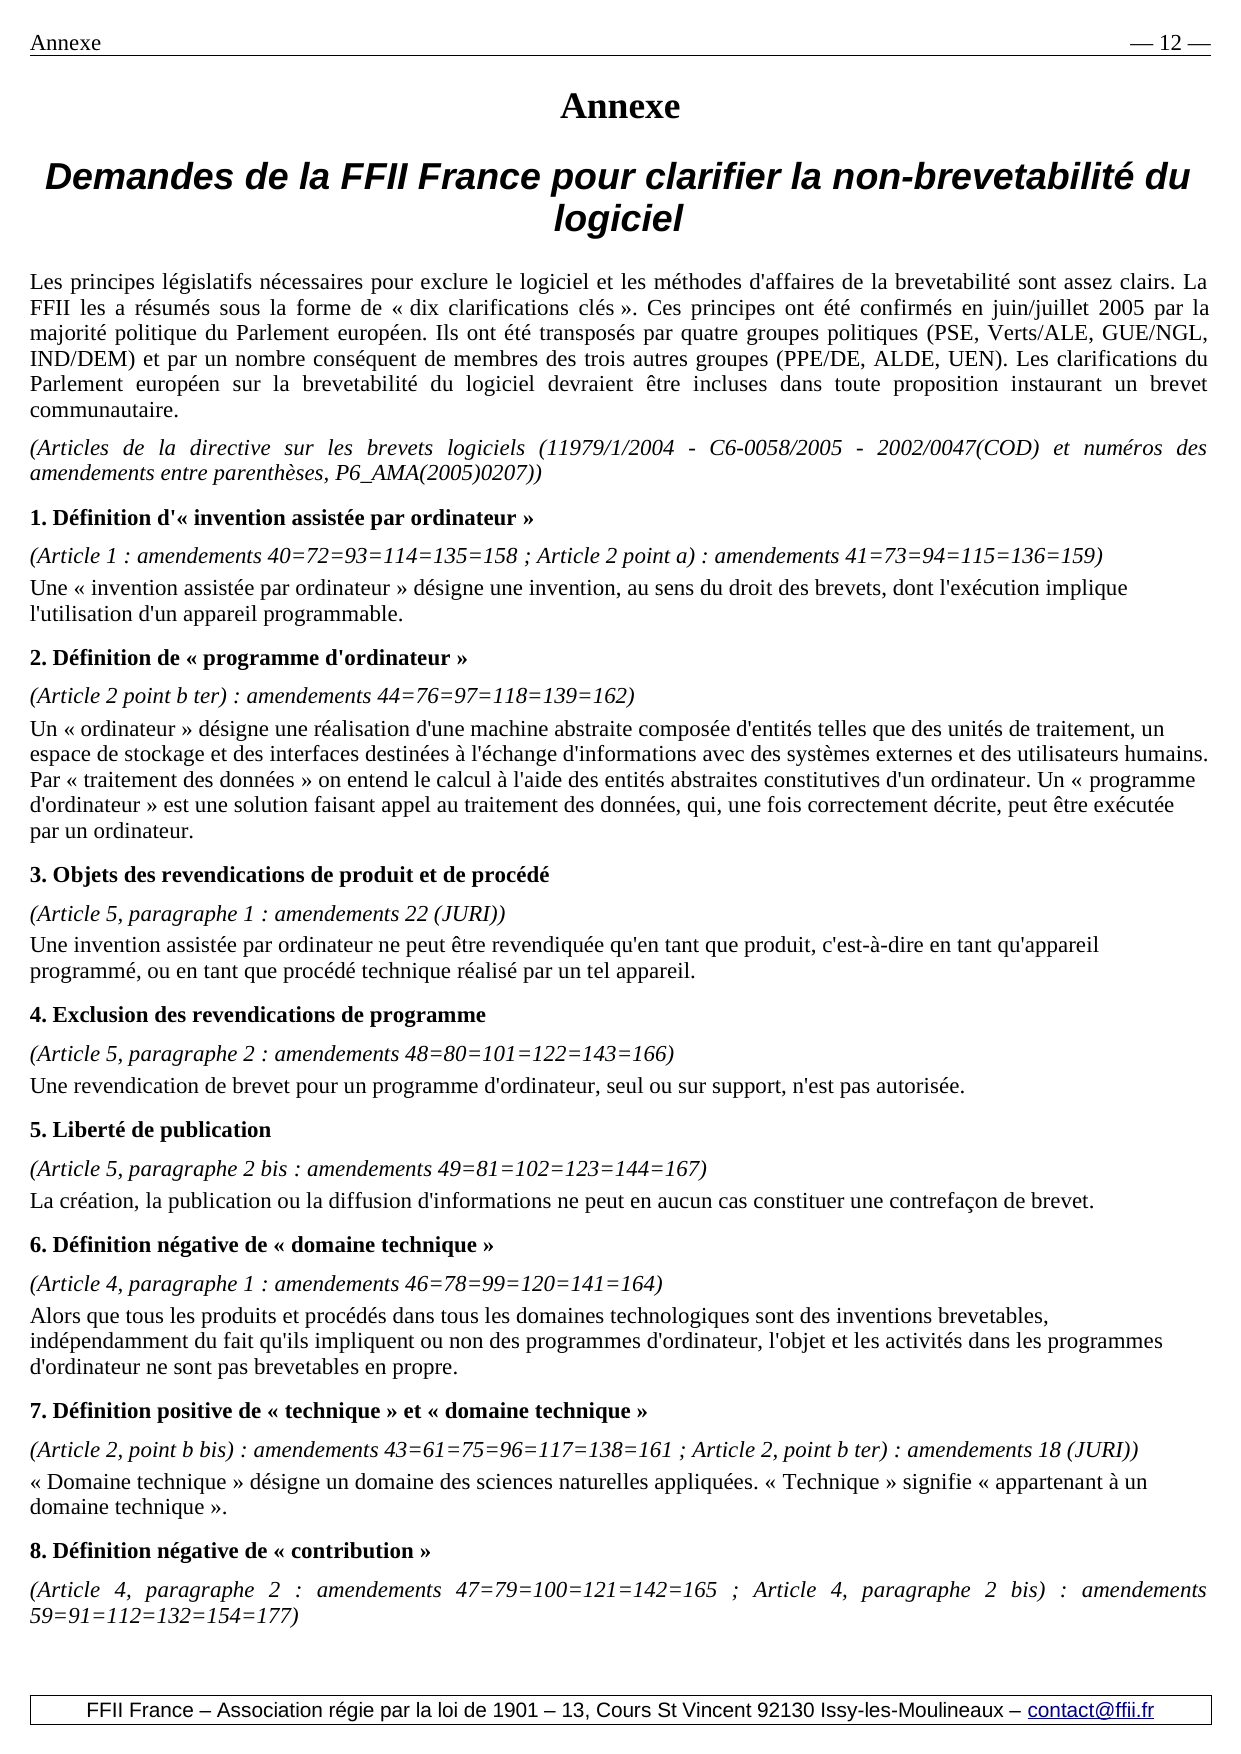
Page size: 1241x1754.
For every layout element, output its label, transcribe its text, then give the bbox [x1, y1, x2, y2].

subtitle 1. Définition d'« invention assistée par ordinateur » [29, 504, 1211, 530]
subtitle 3. Objets des revendications de produit et de procédé [29, 862, 1211, 887]
text (Article 1 : amendements 40=72=93=114=135=158 ; Article 2 point a) : amendements 41=73=94=115=136=159) [29, 543, 1211, 568]
subtitle 4. Exclusion des revendications de programme [29, 1002, 1211, 1028]
text (Article 4, paragraphe 1 : amendements 46=78=99=120=141=164) [29, 1271, 1211, 1296]
text (Article 4, paragraphe 2 : amendements 47=79=100=121=142=165 ; Article 4, paragraphe 2 bis) : amendements 59=91=112=132=154=177) [29, 1577, 1211, 1628]
text « Domaine technique » désigne un domaine des sciences naturelles appliquées. « Technique » signifie « appartenant à un domaine technique ». [29, 1468, 1211, 1519]
text (Articles de la directive sur les brevets logiciels (11979/1/2004 - C6-0058/2005 - 2002/0047(COD) et numéros des amendements entre parenthèses, P6_AMA(2005)0207)) [29, 434, 1211, 486]
text Une revendication de brevet pour un programme d'ordinateur, seul ou sur support, n'est pas autorisée. [29, 1073, 1211, 1098]
text Un « ordinateur » désigne une réalisation d'une machine abstraite composée d'entités telles que des unités de traitement, un espace de stockage et des interfaces destinées à l'échange d'informations avec des systèmes externes et des utilisateurs humains. Par « traitement des données » on entend le calcul à l'aide des entités abstraites constitutives d'un ordinateur. Un « programme d'ordinateur » est une solution faisant appel au traitement des données, qui, une fois correctement décrite, peut être exécutée par un ordinateur. [29, 715, 1211, 843]
subtitle Demandes de la FFII France pour clarifier la non-brevetabilité du logiciel [29, 156, 1211, 239]
text (Article 2, point b bis) : amendements 43=61=75=96=117=138=161 ; Article 2, point b ter) : amendements 18 (JURI)) [29, 1437, 1211, 1462]
text Une invention assistée par ordinateur ne peut être revendiquée qu'en tant que produit, c'est-à-dire en tant qu'appareil programmé, ou en tant que procédé technique réalisé par un tel appareil. [29, 932, 1211, 983]
text (Article 5, paragraphe 2 bis : amendements 49=81=102=123=144=167) [29, 1156, 1211, 1181]
subtitle 5. Liberté de publication [29, 1117, 1211, 1143]
text (Article 5, paragraphe 2 : amendements 48=80=101=122=143=166) [29, 1041, 1211, 1066]
subtitle 2. Définition de « programme d'ordinateur » [29, 645, 1211, 670]
text Les principes législatifs nécessaires pour exclure le logiciel et les méthodes d'affaires de la brevetabilité sont assez clairs. La FFII les a résumés sous la forme de « dix clarifications clés ». Ces principes ont été confirmés en juin/juillet 2005 par la majorité politique du Parlement européen. Ils ont été transposés par quatre groupes politiques (PSE, Verts/ALE, GUE/NGL, IND/DEM) et par un nombre conséquent de membres des trois autres groupes (PPE/DE, ALDE, UEN). Les clarifications du Parlement européen sur la brevetabilité du logiciel devraient être incluses dans toute proposition instaurant un brevet communautaire. [29, 269, 1211, 422]
subtitle 6. Définition négative de « domaine technique » [29, 1232, 1211, 1258]
text La création, la publication ou la diffusion d'informations ne peut en aucun cas constituer une contrefaçon de brevet. [29, 1188, 1211, 1213]
text Une « invention assistée par ordinateur » désigne une invention, au sens du droit des brevets, dont l'exécution implique l'utilisation d'un appareil programmable. [29, 575, 1211, 626]
text (Article 5, paragraphe 1 : amendements 22 (JURI)) [29, 900, 1211, 926]
subtitle 8. Définition négative de « contribution » [29, 1538, 1211, 1564]
subtitle Annexe [29, 84, 1211, 126]
subtitle 7. Définition positive de « technique » et « domaine technique » [29, 1398, 1211, 1423]
text (Article 2 point b ter) : amendements 44=76=97=118=139=162) [29, 683, 1211, 709]
text Alors que tous les produits et procédés dans tous les domaines technologiques sont des inventions brevetables, indépendamment du fait qu'ils impliquent ou non des programmes d'ordinateur, l'objet et les activités dans les programmes d'ordinateur ne sont pas brevetables en propre. [29, 1303, 1211, 1379]
